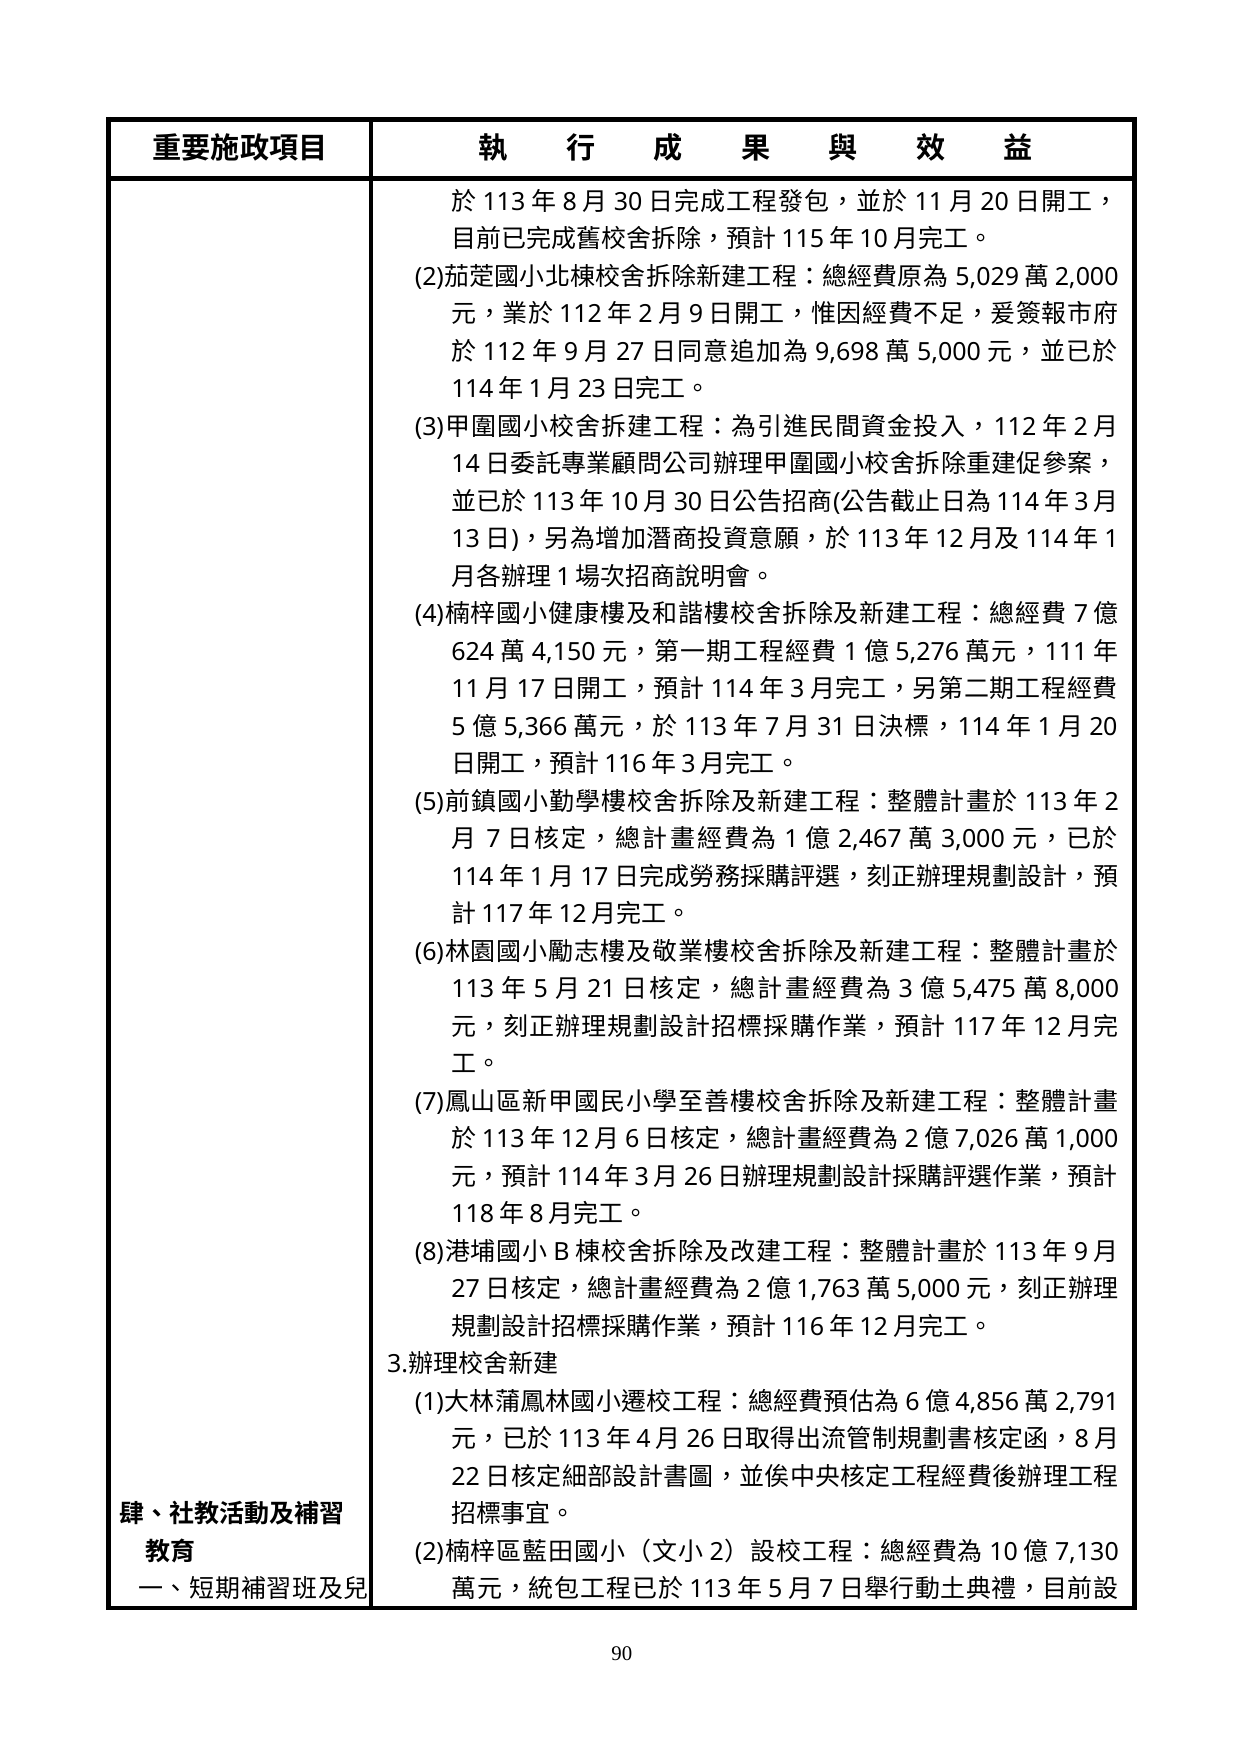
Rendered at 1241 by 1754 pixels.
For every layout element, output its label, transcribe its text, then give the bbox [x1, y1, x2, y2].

table_cell 於113年8月30日完成工程發包，並於11月20日開工，目前已完成舊校舍拆除，預計115年10月完工。 (2)茄萣國小北棟校舍拆除新建工程：總經費原為5,029萬2,000元，業於112年2月9日開工，惟因經費不足，爰簽報市府於112年9月27日同意追加為9,698萬5,000元，並已於114年1月23日完工。 (3)甲圍國小校舍拆建工程：為引進民間資金投入，112年2月14日委託專業顧問公司辦理甲圍國小校舍拆除重建促參案，並已於113年10月30日公告招商(公告截止日為114年3月13日)，另為增加潛商投資意願，於113年12月及114年1月各辦理1場次招商說明會。 (4)楠梓國小健康樓及和諧樓校舍拆除及新建工程：總經費7億624萬4,150元，第一期工程經費1億5,276萬元，111年11月17日開工，預計114年3月完工，另第二期工程經費5億5,366萬元，於113年7月31日決標，114年1月20日開工，預計116年3月完工。 (5)前鎮國小勤學樓校舍拆除及新建工程：整體計畫於113年2月 7日核定，總計畫經費為1億2,467萬3,000元，已於114年1月17日完成勞務採購評選，刻正辦理規劃設計，預計117年12月完工。 (6)林園國小勵志樓及敬業樓校舍拆除及新建工程：整體計畫於113年5月21日核定，總計畫經費為3億5,475萬8,000元，刻正辦理規劃設計招標採購作業，預計117年12月完工。 (7)鳳山區新甲國民小學至善樓校舍拆除及新建工程：整體計畫於113年12月6日核定，總計畫經費為2億7,026萬1,000元，預計114年3月26日辦理規劃設計採購評選作業，預計118年8月完工。 (8)港埔國小B棟校舍拆除及改建工程：整體計畫於113年9月27日核定，總計畫經費為2億1,763萬5,000元，刻正辦理規劃設計招標採購作業，預計116年12月完工。 3.辦理校舍新建 (1)大林蒲鳳林國小遷校工程：總經費預估為6億4,856萬2,791元，已於113年4月26日取得出流管制規劃書核定函，8月22日核定細部設計書圖，並俟中央核定工程經費後辦理工程招標事宜。 (2)楠梓區藍田國小（文小2）設校工程：總經費為10億7,130萬元，統包工程已於113年5月7日舉行動土典禮，目前設 [373, 181, 1132, 1606]
table_cell 肆、社教活動及補習 教育 一、短期補習班及兒 [111, 181, 369, 1606]
table_header 執 行 成 果 與 效 益 [373, 122, 1132, 176]
table_header 重要施政項目 [111, 122, 369, 176]
